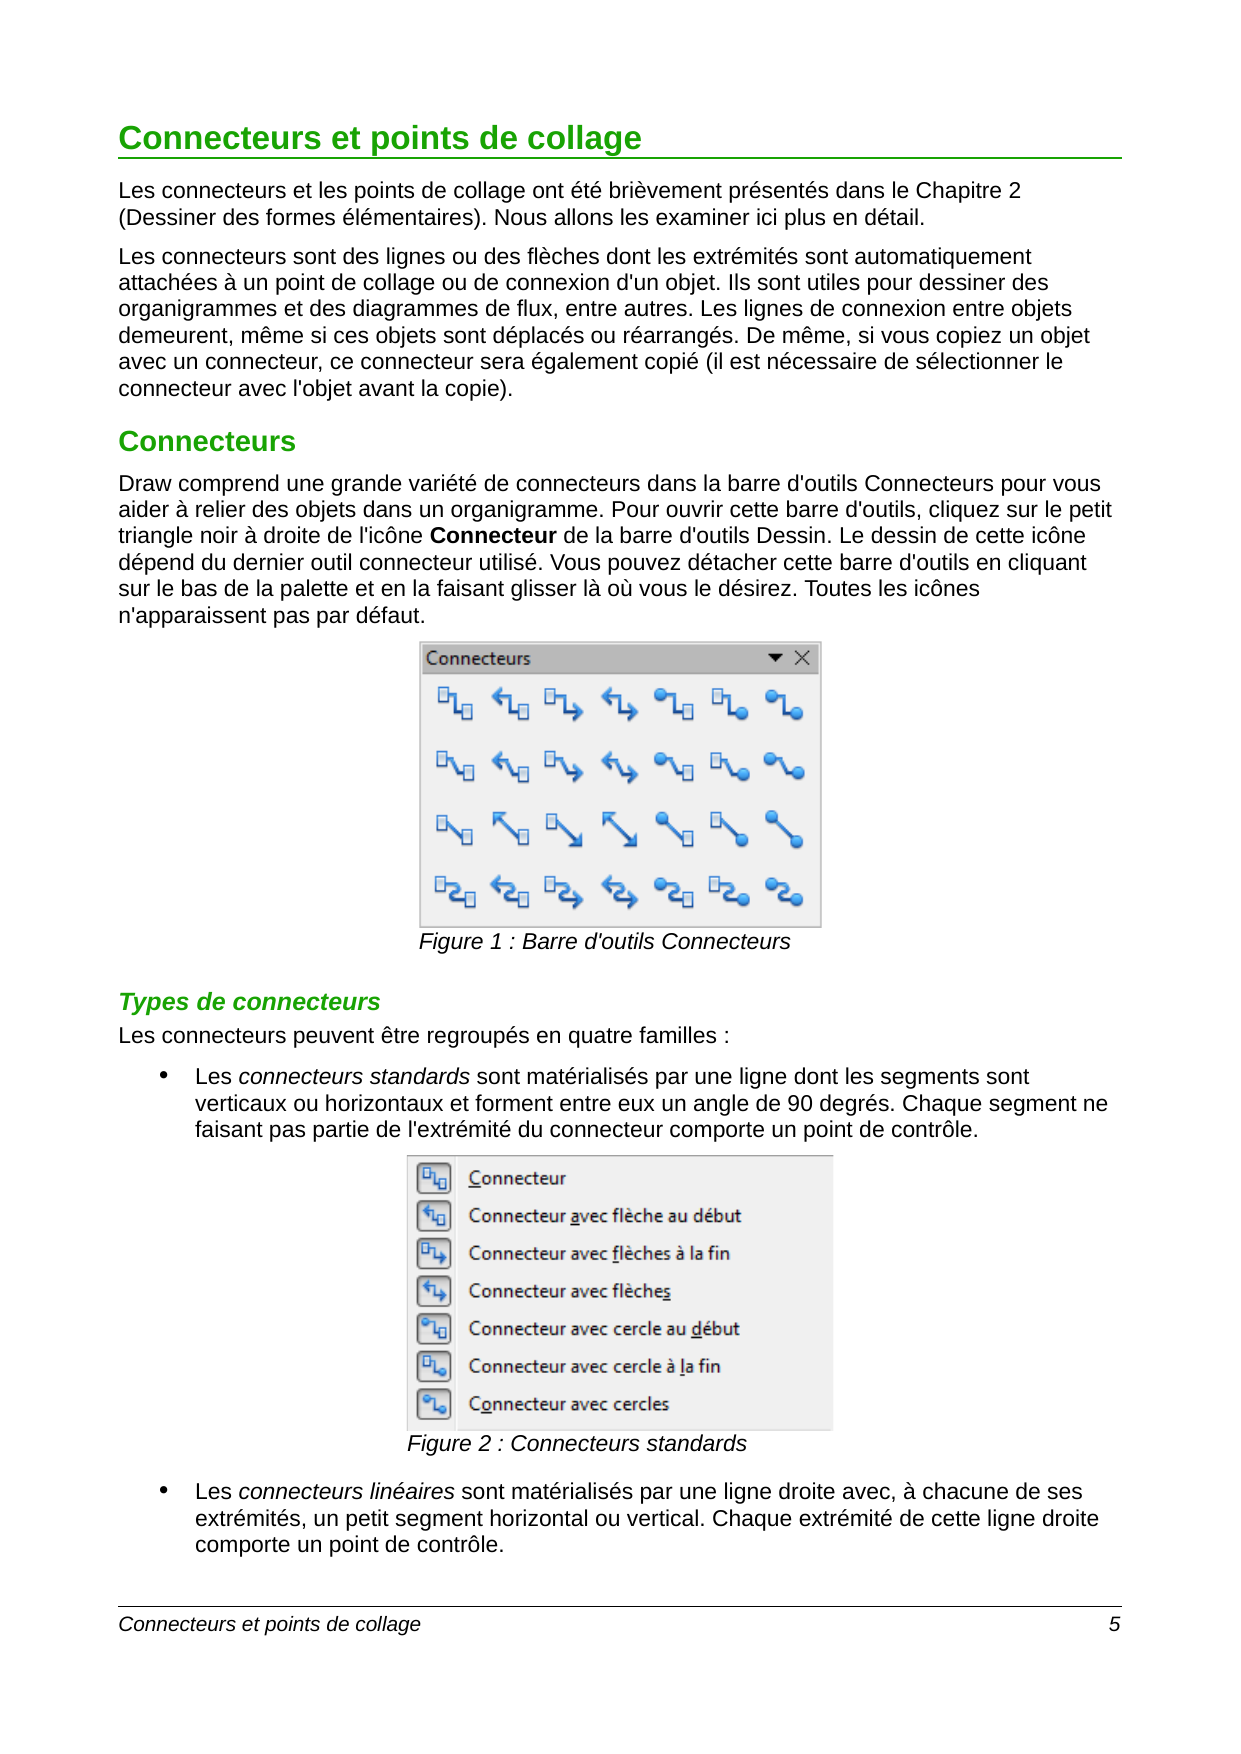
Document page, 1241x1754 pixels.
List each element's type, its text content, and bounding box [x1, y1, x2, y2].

picture [406, 1155, 834, 1431]
list Les connecteurs linéaires sont matérialisés par une ligne droite avec, à chacune de ses extrémités, un petit segment horizontal ou vertical. Chaque extrémité de cette ligne droite comporte un point de contrôle. [156, 1476, 1122, 1558]
text Draw comprend une grande variété de connecteurs dans la barre d'outils Connecteurs pour vous aider à relier des objets dans un organigramme. Pour ouvrir cette barre d'outils, cliquez sur le petit triangle noir à droite de l'icône Connecteur de la barre d'outils Dessin. Le dessin de cette icône dépend du dernier outil connecteur utilisé. Vous pouvez détacher cette barre d'outils en cliquant sur le bas de la palette et en la faisant glisser là où vous le désirez. Toutes les icônes n'apparaissent pas par défaut. [118, 470, 1122, 628]
picture [418, 640, 822, 928]
text Les connecteurs peuvent être regroupés en quatre familles : [118, 1022, 1122, 1048]
subtitle Types de connecteurs [118, 987, 1122, 1016]
list Les connecteurs standards sont matérialisés par une ligne dont les segments sont verticaux ou horizontaux et forment entre eux un angle de 90 degrés. Chaque segment ne faisant pas partie de l'extrémité du connecteur comporte un point de contrôle. [156, 1061, 1122, 1143]
subtitle Connecteurs et points de collage [118, 118, 1122, 157]
text Les connecteurs et les points de collage ont été brièvement présentés dans le Chapitre 2 (Dessiner des formes élémentaires). Nous allons les examiner ici plus en détail. [118, 177, 1122, 230]
text Les connecteurs sont des lignes ou des flèches dont les extrémités sont automatiquement attachées à un point de collage ou de connexion d'un objet. Ils sont utiles pour dessiner des organigrammes et des diagrammes de flux, entre autres. Les lignes de connexion entre objets demeurent, même si ces objets sont déplacés ou réarrangés. De même, si vous copiez un objet avec un connecteur, ce connecteur sera également copié (il est nécessaire de sélectionner le connecteur avec l'objet avant la copie). [118, 243, 1122, 401]
text Figure 2 : Connecteurs standards [407, 1431, 833, 1457]
subtitle Connecteurs [118, 424, 1122, 457]
text Figure 1 : Barre d'outils Connecteurs [418, 928, 822, 954]
